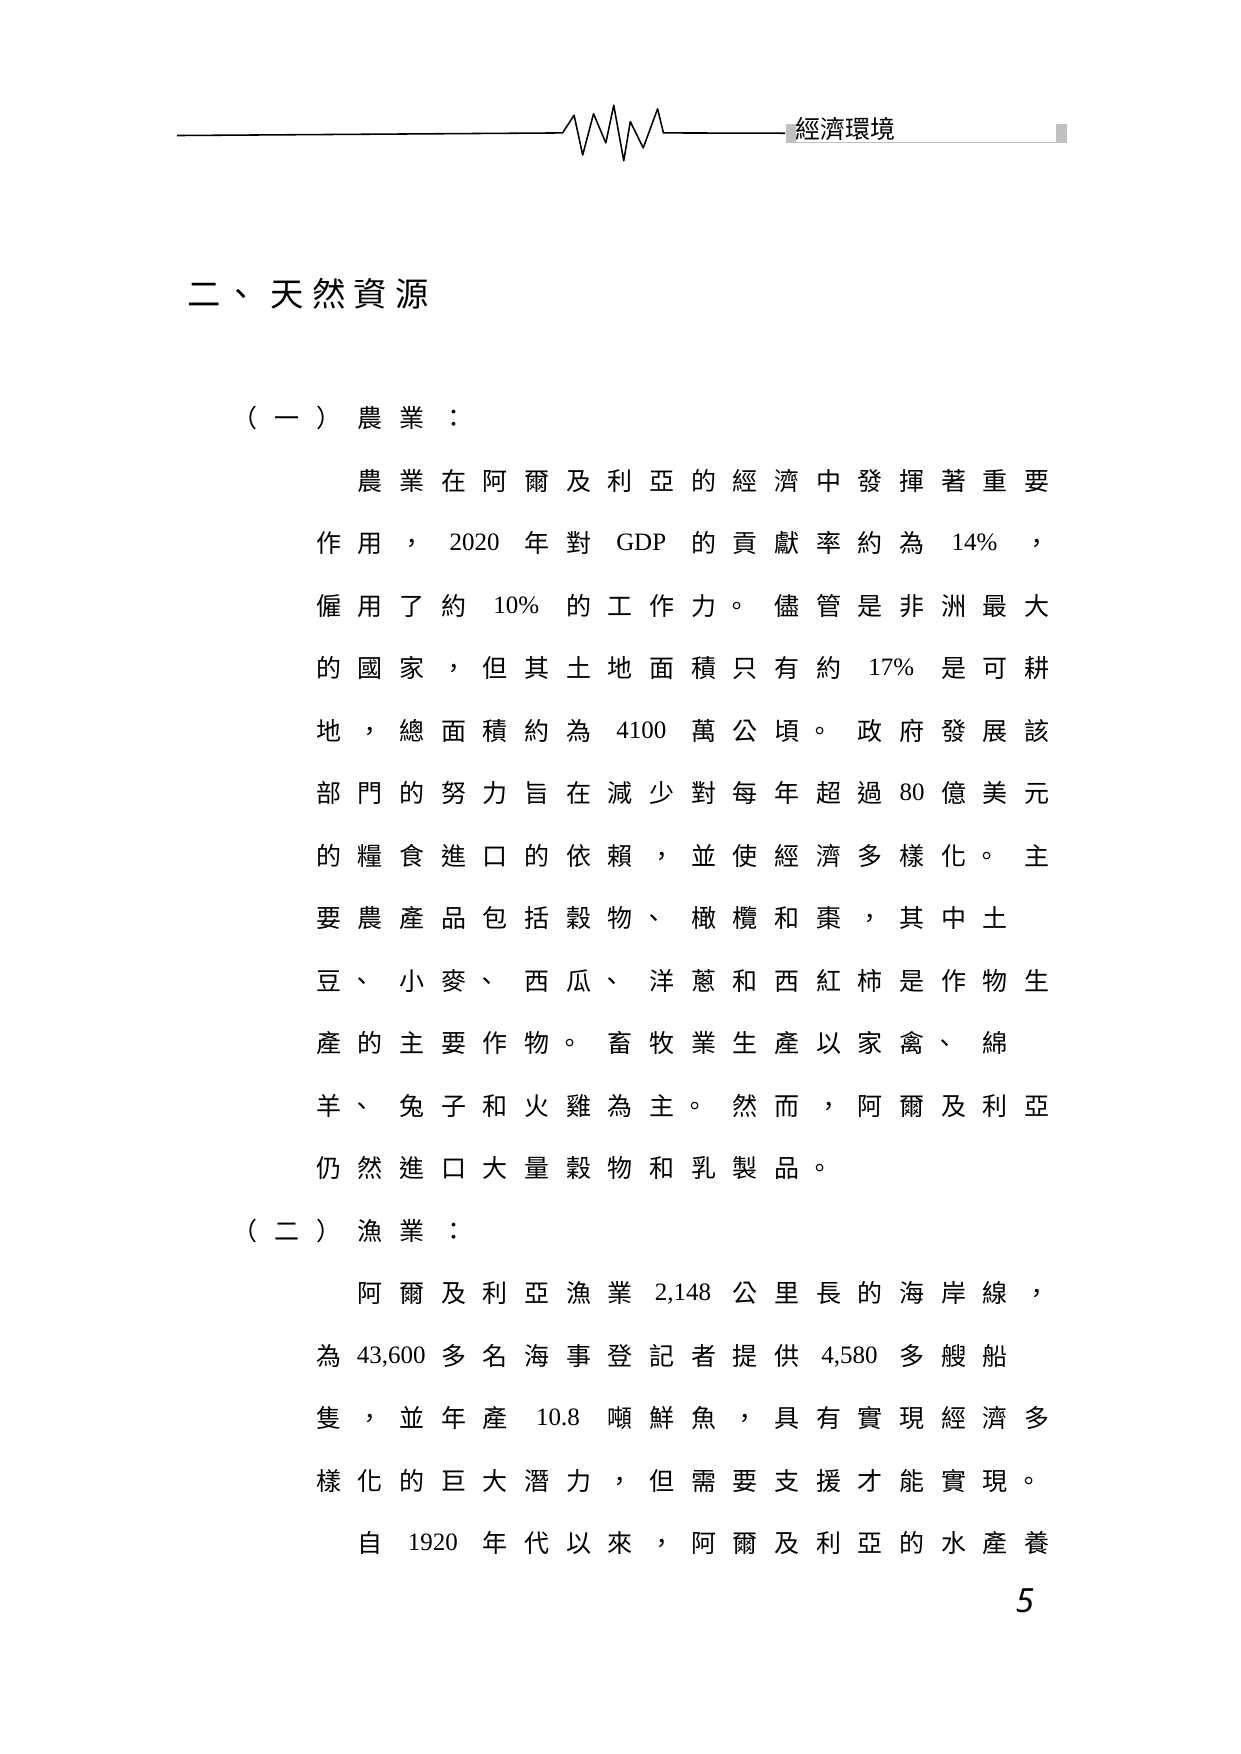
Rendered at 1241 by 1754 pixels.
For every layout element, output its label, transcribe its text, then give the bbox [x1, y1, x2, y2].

text （一）農業： [207, 375, 1058, 438]
text 農業在阿爾及利亞的經濟中發揮著重要作用，2020年對GDP的貢獻率約為14%，僱用了約10%的工作力。儘管是非洲最大的國家，但其土地面積只有約17%是可耕地，總面積約為4100萬公頃。政府發展該部門的努力旨在減少對每年超過80億美元的糧食進口的依賴，並使經濟多樣化。主要農產品包括穀物、橄欖和棗，其中土豆、小麥、西瓜、洋蔥和西紅柿是作物生產的主要作物。畜牧業生產以家禽、綿羊、兔子和火雞為主。然而，阿爾及利亞仍然進口大量穀物和乳製品。 [281, 438, 1058, 1188]
text 阿爾及利亞漁業2,148公里長的海岸線，為43,600多名海事登記者提供4,580多艘船隻，並年產10.8噸鮮魚，具有實現經濟多樣化的巨大潛力，但需要支援才能實現。 [281, 1250, 1058, 1500]
text 二、天然資源 [183, 250, 1058, 313]
text 自1920年代以來，阿爾及利亞的水產養 [281, 1500, 1058, 1563]
text （二）漁業： [207, 1188, 1058, 1250]
